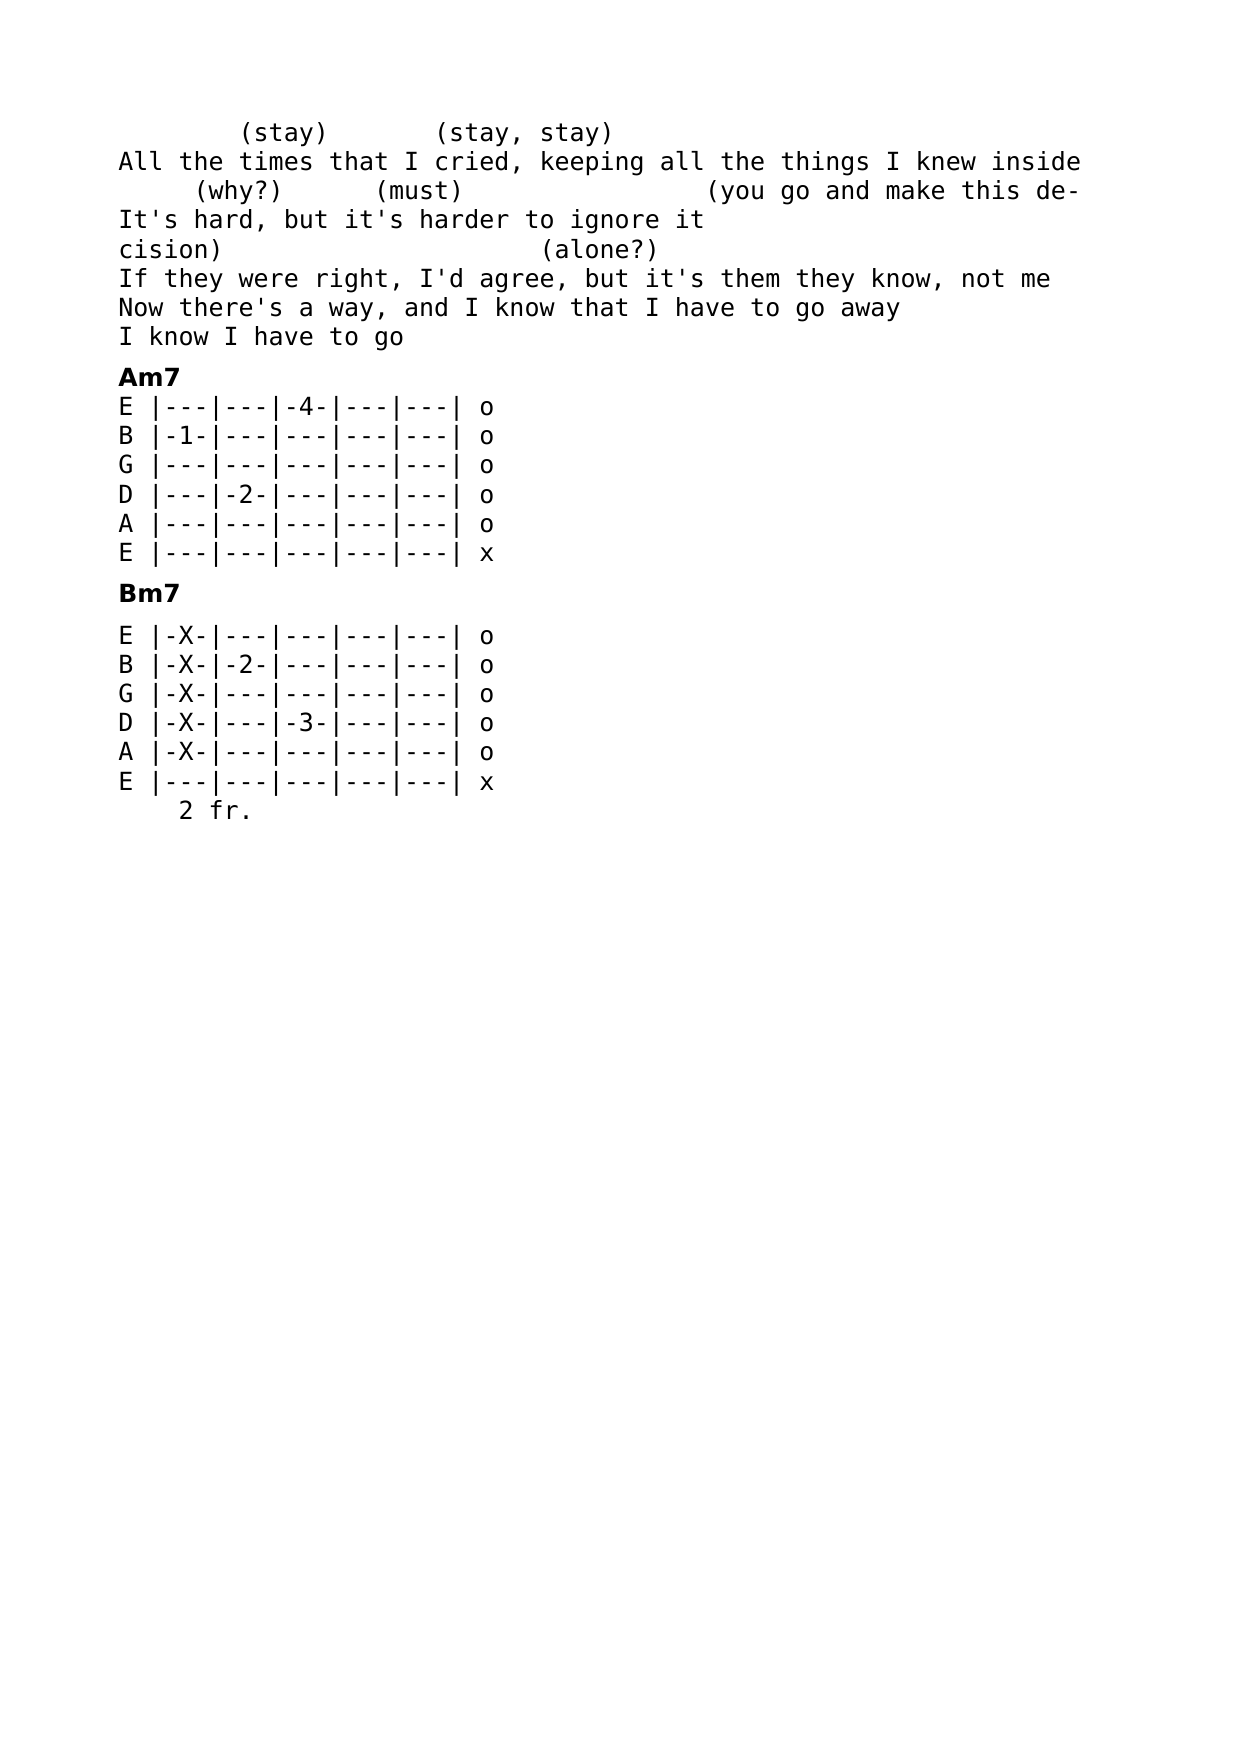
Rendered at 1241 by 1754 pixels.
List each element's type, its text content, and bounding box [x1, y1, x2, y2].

text E |-X-|---|---|---|---| o B |-X-|-2-|---|---|---| o G |-X-|---|---|---|---| o D |-X-|---|-3-|---|---| o A |-X-|---|---|---|---| o E |---|---|---|---|---| x 2 fr. [118, 621, 1122, 825]
text (stay) (stay, stay) All the times that I cried, keeping all the things I knew inside (why?) (must) (you go and make this de- It's hard, but it's harder to ignore it cision) (alone?) If they were right, I'd agree, but it's them they know, not me Now there's a way, and I know that I have to go away I know I have to go [118, 118, 1122, 351]
text Am7 [118, 363, 1122, 392]
text E |---|---|-4-|---|---| o B |-1-|---|---|---|---| o G |---|---|---|---|---| o D |---|-2-|---|---|---| o A |---|---|---|---|---| o E |---|---|---|---|---| x [118, 392, 1122, 567]
text Bm7 [118, 579, 1122, 608]
